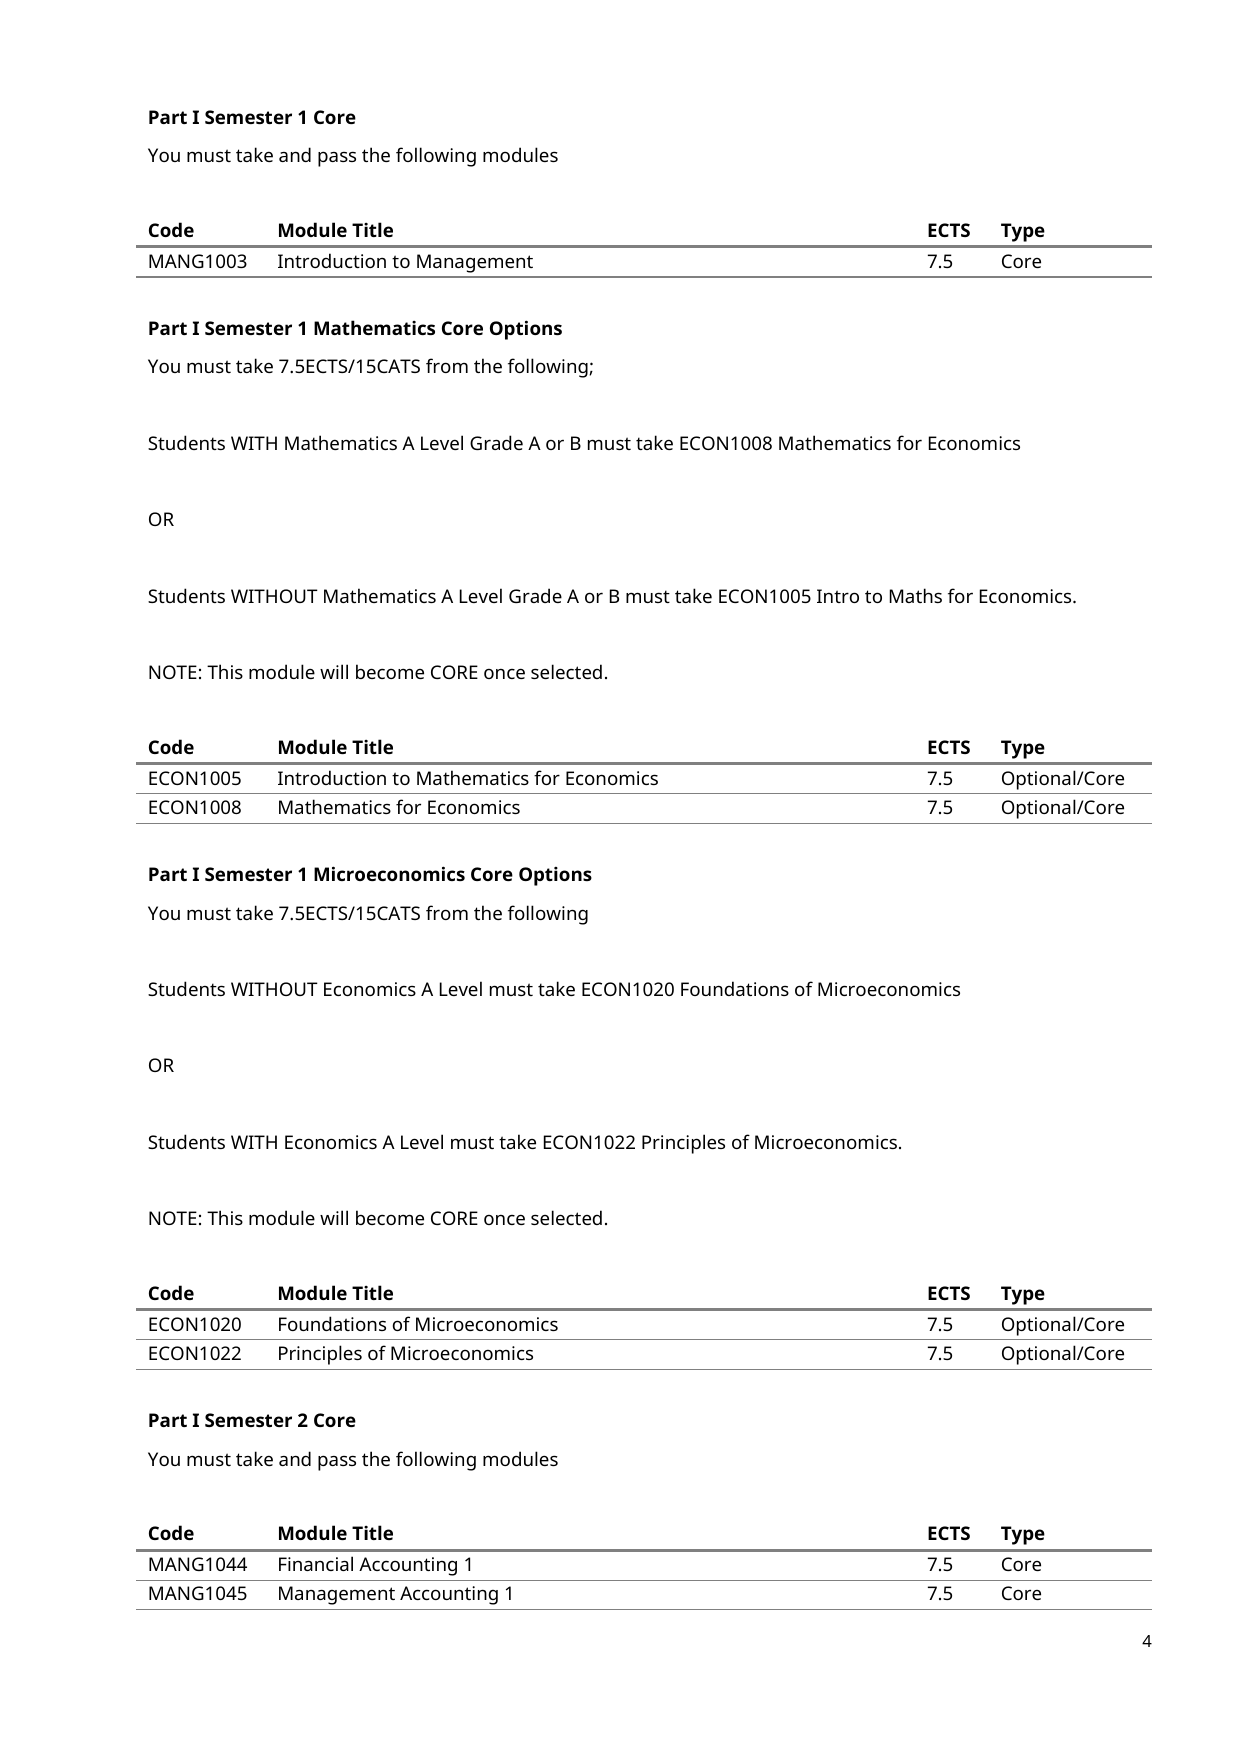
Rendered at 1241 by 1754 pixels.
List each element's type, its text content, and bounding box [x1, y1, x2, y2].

table_cell Type [989, 217, 1152, 245]
table_cell 7.5 [916, 765, 989, 793]
table_cell Part I Semester 1 Core You must take and pass the following modules [136, 104, 1152, 217]
table_cell Part I Semester 2 Core You must take and pass the following modules [136, 1370, 1152, 1520]
table_cell Code [136, 217, 266, 245]
table_cell Optional/Core [989, 1311, 1152, 1339]
table_cell Code [136, 1520, 266, 1548]
table_cell Management Accounting 1 [266, 1581, 916, 1609]
table_cell Module Title [266, 734, 916, 762]
table_cell ECTS [916, 734, 989, 762]
table_cell ECTS [916, 1520, 989, 1548]
table_cell Type [989, 1520, 1152, 1548]
table_cell ECON1022 [136, 1340, 266, 1368]
table_cell Introduction to Mathematics for Economics [266, 765, 916, 793]
table_cell MANG1003 [136, 248, 266, 276]
table_cell Optional/Core [989, 1340, 1152, 1368]
table_cell 7.5 [916, 1311, 989, 1339]
table_cell Type [989, 734, 1152, 762]
table_cell 7.5 [916, 1340, 989, 1368]
table_cell Optional/Core [989, 765, 1152, 793]
table_cell 7.5 [916, 1552, 989, 1579]
table_cell ECON1008 [136, 794, 266, 822]
table_cell 7.5 [916, 1581, 989, 1609]
table_cell Module Title [266, 217, 916, 245]
table_cell ECTS [916, 1280, 989, 1308]
table_cell ECON1020 [136, 1311, 266, 1339]
table_cell Financial Accounting 1 [266, 1552, 916, 1579]
table_cell Mathematics for Economics [266, 794, 916, 822]
table_cell Module Title [266, 1280, 916, 1308]
table_cell ECTS [916, 217, 989, 245]
table_cell Code [136, 1280, 266, 1308]
table_cell 7.5 [916, 794, 989, 822]
table_cell Core [989, 248, 1152, 276]
table_cell Introduction to Management [266, 248, 916, 276]
table_cell ECON1005 [136, 765, 266, 793]
table_cell Code [136, 734, 266, 762]
table_cell 7.5 [916, 248, 989, 276]
table_cell Optional/Core [989, 794, 1152, 822]
table_cell Type [989, 1280, 1152, 1308]
table_cell Core [989, 1552, 1152, 1579]
table_cell Part I Semester 1 Mathematics Core Options You must take 7.5ECTS/15CATS from the following; Students WITH Mathematics A Level Grade A or B must take ECON1008 Mathematics for Economics OR Students WITHOUT Mathematics A Level Grade A or B must take ECON1005 Intro to Maths for Economics. NOTE: This module will become CORE once selected. [136, 278, 1152, 734]
table_cell Module Title [266, 1520, 916, 1548]
table_cell Foundations of Microeconomics [266, 1311, 916, 1339]
table_cell Part I Semester 1 Microeconomics Core Options You must take 7.5ECTS/15CATS from the following Students WITHOUT Economics A Level must take ECON1020 Foundations of Microeconomics OR Students WITH Economics A Level must take ECON1022 Principles of Microeconomics. NOTE: This module will become CORE once selected. [136, 824, 1152, 1280]
table_cell Principles of Microeconomics [266, 1340, 916, 1368]
table_cell MANG1044 [136, 1552, 266, 1579]
table_cell MANG1045 [136, 1581, 266, 1609]
table_cell Core [989, 1581, 1152, 1609]
